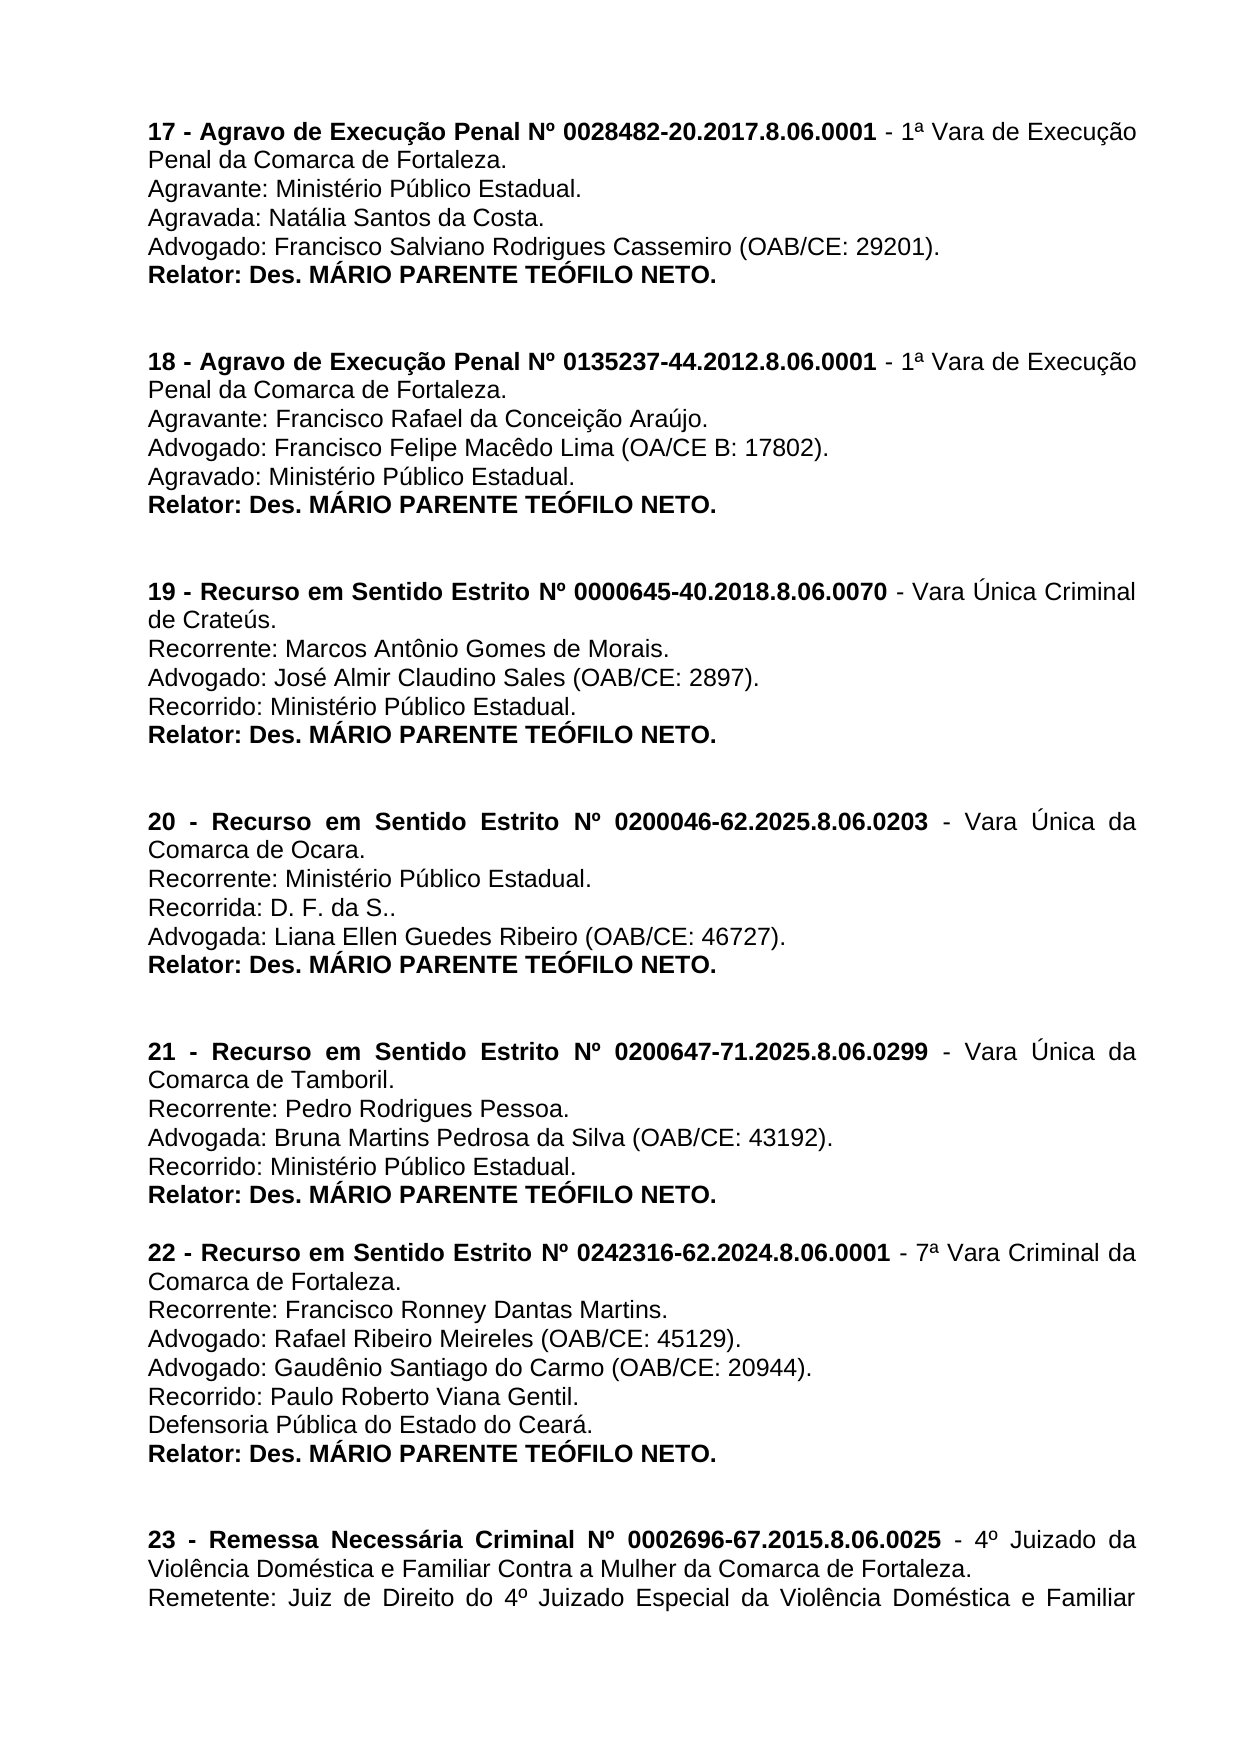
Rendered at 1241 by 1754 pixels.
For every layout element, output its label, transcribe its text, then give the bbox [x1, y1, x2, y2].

text Recorrente: Ministério Público Estadual. [148, 864, 1137, 893]
text Recorrida: D. F. da S.. [148, 893, 1137, 922]
text Agravada: Natália Santos da Costa. [148, 203, 1137, 232]
text Recorrido: Paulo Roberto Viana Gentil. [148, 1382, 1137, 1410]
text 20 - Recurso em Sentido Estrito Nº 0200046-62.2025.8.06.0203 - Vara Única da Comarca de Ocara. [148, 807, 1137, 864]
text Recorrido: Ministério Público Estadual. [148, 1152, 1137, 1180]
text 19 - Recurso em Sentido Estrito Nº 0000645-40.2018.8.06.0070 - Vara Única Criminal de Crateús. [148, 577, 1137, 634]
text Advogada: Bruna Martins Pedrosa da Silva (OAB/CE: 43192). [148, 1123, 1137, 1152]
text 23 - Remessa Necessária Criminal Nº 0002696-67.2015.8.06.0025 - 4º Juizado da Violência Doméstica e Familiar Contra a Mulher da Comarca de Fortaleza. [148, 1525, 1137, 1583]
text 22 - Recurso em Sentido Estrito Nº 0242316-62.2024.8.06.0001 - 7ª Vara Criminal da Comarca de Fortaleza. [148, 1238, 1137, 1295]
text 18 - Agravo de Execução Penal Nº 0135237-44.2012.8.06.0001 - 1ª Vara de Execução Penal da Comarca de Fortaleza. [148, 347, 1137, 404]
text Relator: Des. MÁRIO PARENTE TEÓFILO NETO. [148, 490, 1137, 519]
text 17 - Agravo de Execução Penal Nº 0028482-20.2017.8.06.0001 - 1ª Vara de Execução Penal da Comarca de Fortaleza. [148, 117, 1137, 174]
text Remetente: Juiz de Direito do 4º Juizado Especial da Violência Doméstica e Familiar [148, 1583, 1137, 1612]
text Relator: Des. MÁRIO PARENTE TEÓFILO NETO. [148, 1180, 1137, 1209]
text Advogada: Liana Ellen Guedes Ribeiro (OAB/CE: 46727). [148, 922, 1137, 950]
text Advogado: Francisco Felipe Macêdo Lima (OA/CE B: 17802). [148, 433, 1137, 462]
text Defensoria Pública do Estado do Ceará. [148, 1410, 1137, 1439]
text Advogado: José Almir Claudino Sales (OAB/CE: 2897). [148, 663, 1137, 692]
text Agravante: Ministério Público Estadual. [148, 174, 1137, 203]
text Relator: Des. MÁRIO PARENTE TEÓFILO NETO. [148, 720, 1137, 749]
text Relator: Des. MÁRIO PARENTE TEÓFILO NETO. [148, 260, 1137, 289]
text Agravante: Francisco Rafael da Conceição Araújo. [148, 404, 1137, 433]
text Agravado: Ministério Público Estadual. [148, 462, 1137, 490]
text Advogado: Rafael Ribeiro Meireles (OAB/CE: 45129). [148, 1324, 1137, 1353]
text Recorrente: Pedro Rodrigues Pessoa. [148, 1094, 1137, 1123]
text Relator: Des. MÁRIO PARENTE TEÓFILO NETO. [148, 1439, 1137, 1468]
text Advogado: Francisco Salviano Rodrigues Cassemiro (OAB/CE: 29201). [148, 232, 1137, 260]
text Recorrido: Ministério Público Estadual. [148, 692, 1137, 720]
text 21 - Recurso em Sentido Estrito Nº 0200647-71.2025.8.06.0299 - Vara Única da Comarca de Tamboril. [148, 1037, 1137, 1094]
text Recorrente: Francisco Ronney Dantas Martins. [148, 1295, 1137, 1324]
text Relator: Des. MÁRIO PARENTE TEÓFILO NETO. [148, 950, 1137, 979]
text Recorrente: Marcos Antônio Gomes de Morais. [148, 634, 1137, 663]
text Advogado: Gaudênio Santiago do Carmo (OAB/CE: 20944). [148, 1353, 1137, 1382]
